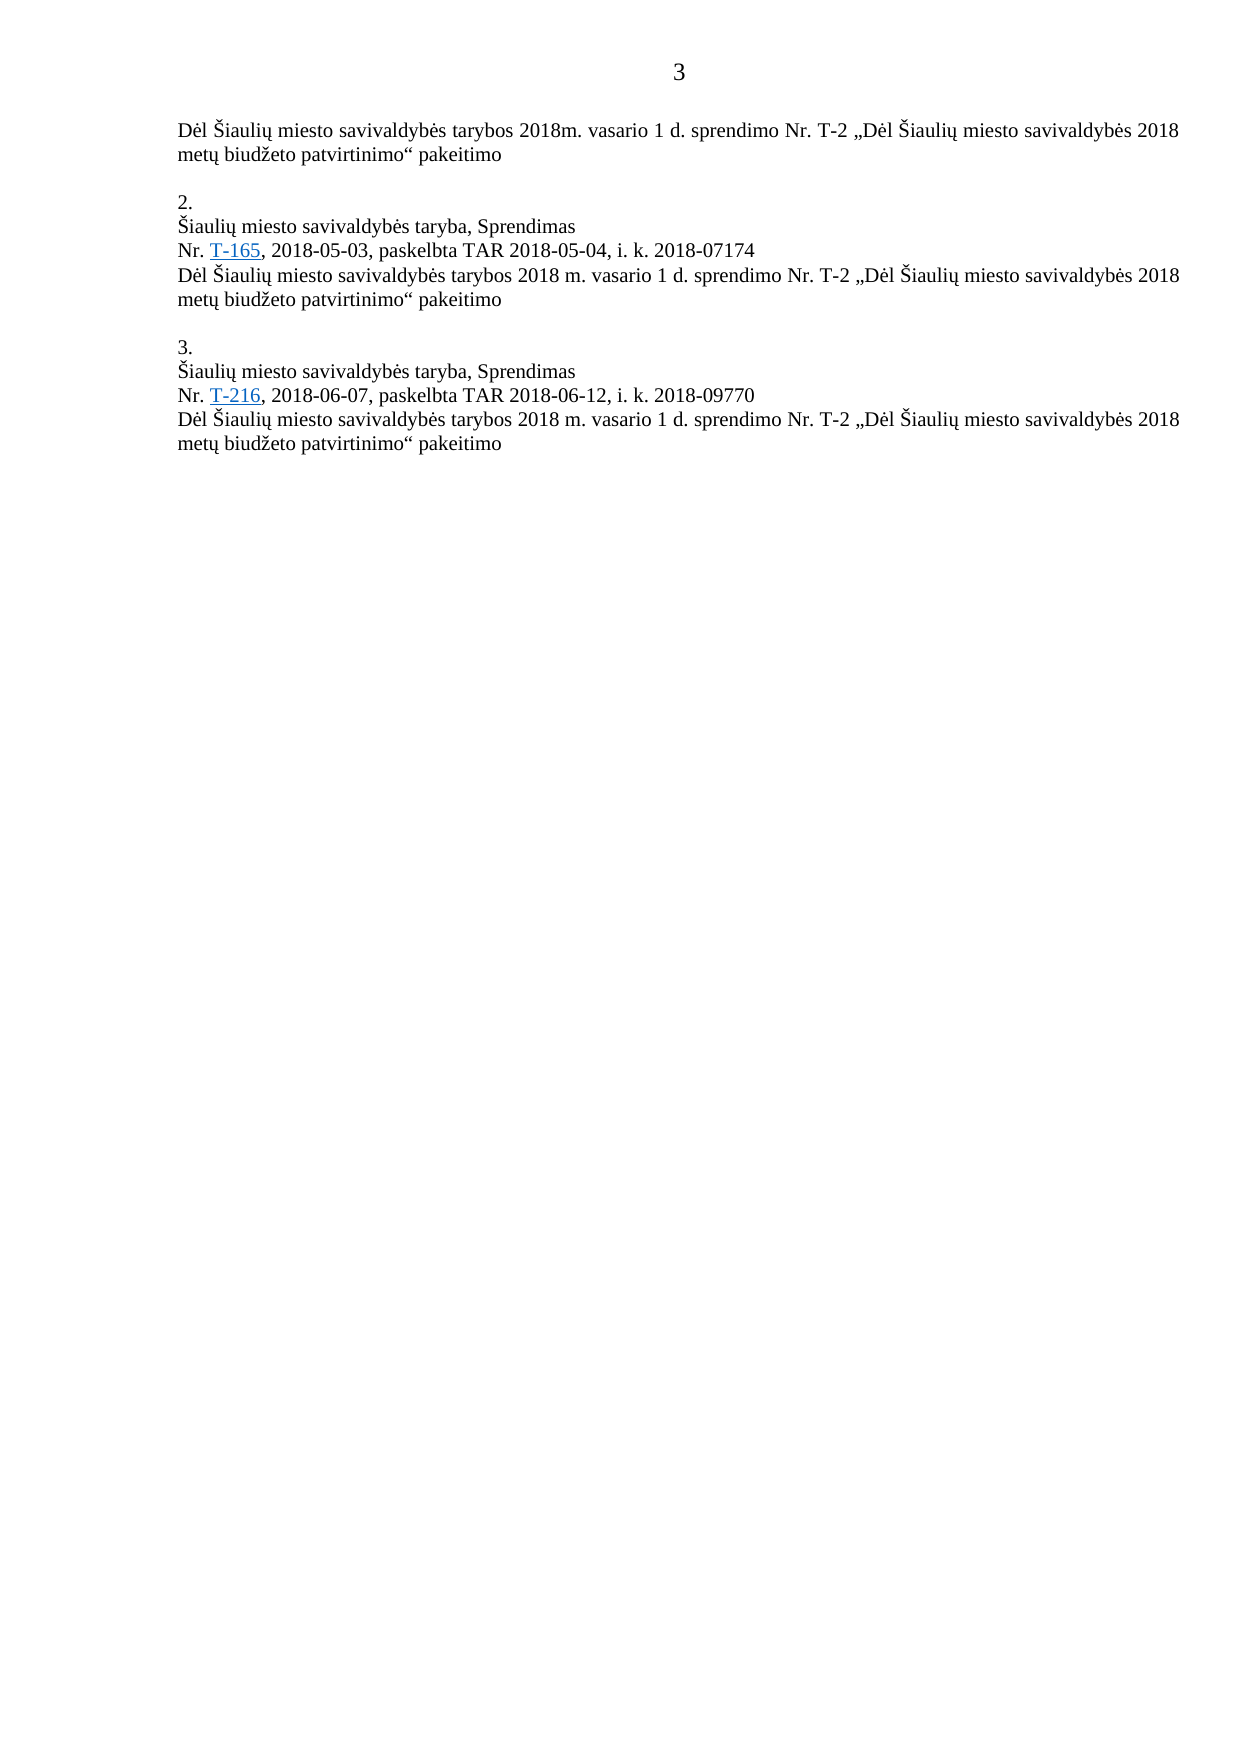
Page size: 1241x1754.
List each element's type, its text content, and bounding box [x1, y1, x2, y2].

text Šiaulių miesto savivaldybės taryba, Sprendimas [177, 214, 1181, 238]
text 3. [177, 335, 1181, 359]
text Dėl Šiaulių miesto savivaldybės tarybos 2018 m. vasario 1 d. sprendimo Nr. T-2 „Dėl Šiaulių miesto savivaldybės 2018 metų biudžeto patvirtinimo“ pakeitimo [177, 407, 1181, 455]
text Šiaulių miesto savivaldybės taryba, Sprendimas [177, 359, 1181, 383]
text Dėl Šiaulių miesto savivaldybės tarybos 2018m. vasario 1 d. sprendimo Nr. T-2 „Dėl Šiaulių miesto savivaldybės 2018 metų biudžeto patvirtinimo“ pakeitimo [177, 118, 1181, 166]
text Nr. T-216, 2018-06-07, paskelbta TAR 2018-06-12, i. k. 2018-09770 [177, 383, 1181, 407]
text 2. [177, 190, 1181, 214]
text Nr. T-165, 2018-05-03, paskelbta TAR 2018-05-04, i. k. 2018-07174 [177, 238, 1181, 262]
text Dėl Šiaulių miesto savivaldybės tarybos 2018 m. vasario 1 d. sprendimo Nr. T-2 „Dėl Šiaulių miesto savivaldybės 2018 metų biudžeto patvirtinimo“ pakeitimo [177, 262, 1181, 311]
